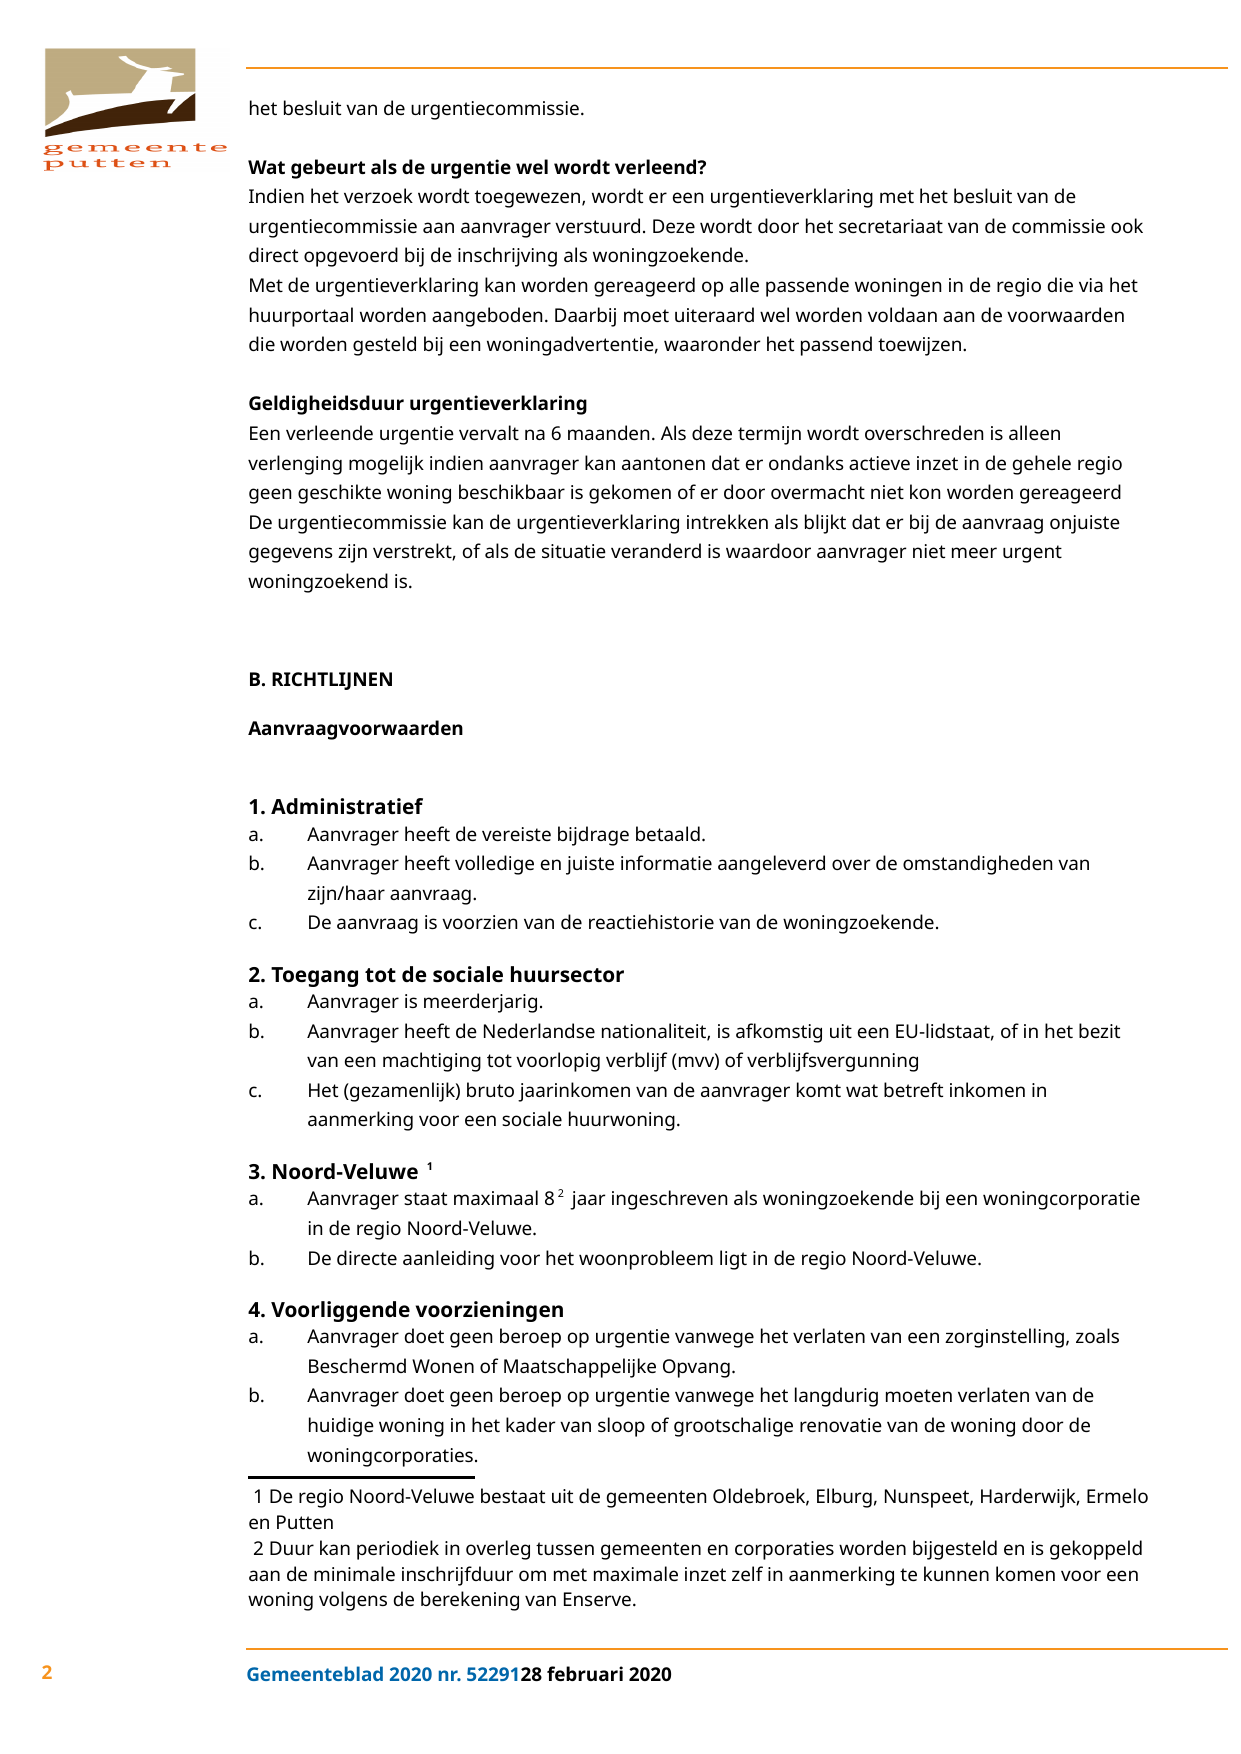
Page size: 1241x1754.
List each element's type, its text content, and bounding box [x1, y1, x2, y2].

text 4. Voorliggende voorzieningen [248, 1295, 1152, 1323]
picture [41, 47, 231, 172]
text Aanvraagvoorwaarden [248, 713, 1152, 742]
list Aanvrager heeft volledige en juiste informatie aangeleverd over de omstandigheden van zijn/haar aanvraag. [248, 850, 1152, 906]
list De aanvraag is voorzien van de reactiehistorie van de woningzoekende. [248, 909, 1152, 935]
text 3. Noord-Veluwe [248, 1157, 1152, 1186]
text Wat gebeurt als de urgentie wel wordt verleend? [248, 154, 1152, 180]
list Duur kan periodiek in overleg tussen gemeenten en corporaties worden bijgesteld en is gekoppeld aan de minimale inschrijfduur om met maximale inzet zelf in aanmerking te kunnen komen voor een woning volgens de berekening van Enserve. [248, 1535, 1152, 1612]
text 1. Administratief [248, 792, 1152, 821]
text 2. Toegang tot de sociale huursector [248, 960, 1152, 988]
text De regio Noord-Veluwe bestaat uit de gemeenten Oldebroek, Elburg, Nunspeet, Harderwijk, Ermelo en Putten [248, 1483, 1152, 1535]
text Indien het verzoek wordt toegewezen, wordt er een urgentieverklaring met het besluit van de urgentiecommissie aan aanvrager verstuurd. Deze wordt door het secretariaat van de commissie ook direct opgevoerd bij de inschrijving als woningzoekende. [248, 183, 1152, 268]
list De directe aanleiding voor het woonprobleem ligt in de regio Noord-Veluwe. [248, 1245, 1152, 1270]
text De urgentiecommissie kan de urgentieverklaring intrekken als blijkt dat er bij de aanvraag onjuiste gegevens zijn verstrekt, of als de situatie veranderd is waardoor aanvrager niet meer urgent woningzoekend is. [248, 509, 1152, 594]
list Aanvrager doet geen beroep op urgentie vanwege het langdurig moeten verlaten van de huidige woning in het kader van sloop of grootschalige renovatie van de woning door de woningcorporaties. [248, 1383, 1152, 1468]
list Aanvrager heeft de vereiste bijdrage betaald. [248, 821, 1152, 846]
text het besluit van de urgentiecommissie. [248, 95, 1152, 121]
text B. RICHTLIJNEN [248, 664, 1152, 693]
list Aanvrager heeft de Nederlandse nationaliteit, is afkomstig uit een EU-lidstaat, of in het bezit van een machtiging tot voorlopig verblijf (mvv) of verblijfsvergunning [248, 1018, 1152, 1073]
text Een verleende urgentie vervalt na 6 maanden. Als deze termijn wordt overschreden is alleen verlenging mogelijk indien aanvrager kan aantonen dat er ondanks actieve inzet in de gehele regio geen geschikte woning beschikbaar is gekomen of er door overmacht niet kon worden gereageerd [248, 420, 1152, 505]
list Aanvrager staat maximaal 8 jaar ingeschreven als woningzoekende bij een woningcorporatie in de regio Noord-Veluwe. [248, 1186, 1152, 1241]
text Geldigheidsduur urgentieverklaring [248, 391, 1152, 416]
list Het (gezamenlijk) bruto jaarinkomen van de aanvrager komt wat betreft inkomen in aanmerking voor een sociale huurwoning. [248, 1077, 1152, 1132]
text Met de urgentieverklaring kan worden gereageerd op alle passende woningen in de regio die via het huurportaal worden aangeboden. Daarbij moet uiteraard wel worden voldaan aan de voorwaarden die worden gesteld bij een woningadvertentie, waaronder het passend toewijzen. [248, 272, 1152, 357]
list Aanvrager is meerderjarig. [248, 988, 1152, 1014]
list Aanvrager doet geen beroep op urgentie vanwege het verlaten van een zorginstelling, zoals Beschermd Wonen of Maatschappelijke Opvang. [248, 1323, 1152, 1379]
